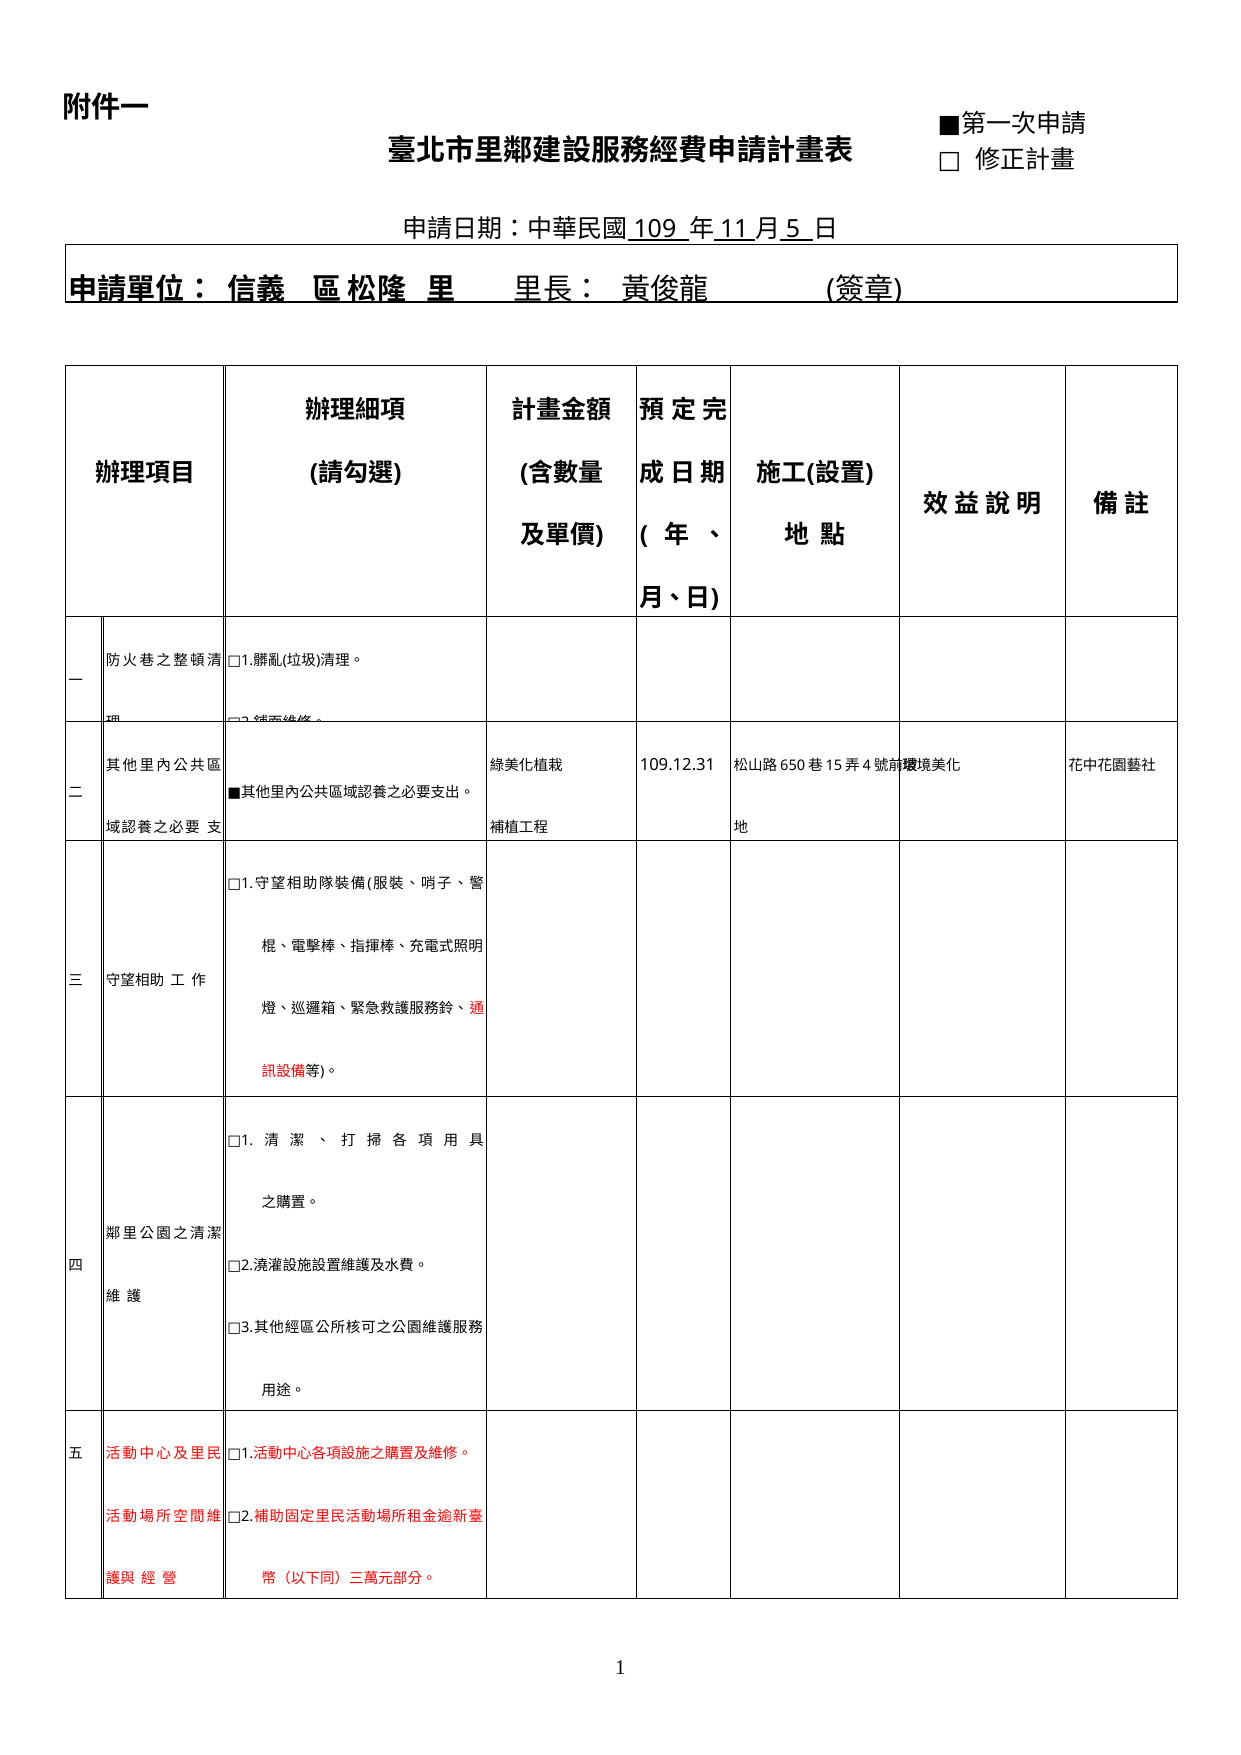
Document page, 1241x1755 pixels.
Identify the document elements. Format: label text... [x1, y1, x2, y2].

table_header 辦理細項 (請勾選) [226, 366, 486, 616]
table_cell 環境美化 [900, 722, 1065, 840]
table_header 申請單位： 信義 區 松隆 里 里長： 黃俊龍 (簽章) [66, 245, 1177, 301]
table_cell [637, 1411, 730, 1598]
table_cell [487, 1097, 636, 1409]
text 申請日期：中華民國 109 年 11 月 5 日 [187, 208, 1053, 244]
table_cell 二 [66, 722, 101, 840]
table_cell [487, 841, 636, 1096]
table_cell 綠美化植栽 補植工程 總計金額 25,260含稅 (詳如估價單) (資本門) [487, 722, 636, 840]
table_cell 三 [66, 841, 101, 1096]
table_cell 守望相助工作 [104, 841, 223, 1096]
text 臺北市里鄰建設服務經費申請計畫表 [187, 126, 937, 168]
table_cell [1066, 617, 1177, 721]
table_cell [1066, 841, 1177, 1096]
table_cell [731, 1411, 899, 1598]
table_cell 其他里內公共區域認養之必要支出 [104, 722, 223, 840]
table_cell 防火巷之整頓清理 [104, 617, 223, 721]
table_cell ■其他里內公共區域認養之必要支出。 [226, 722, 486, 840]
table_cell [900, 617, 1065, 721]
text [937, 176, 1120, 218]
table_header 施工(設置) 地 點 [731, 366, 899, 616]
table_cell □1.守望相助隊裝備(服裝、哨子、警棍、電擊棒、指揮棒、充電式照明燈、巡邏箱、緊急救護服務鈴、通訊設備等)。 □2.腳踏車及機車購置、維修零件或耗材更換。 □3.守望相助隊機車(自備)油料補貼。 □4.感應器裝設、維修零件或耗材更換。 □5.守望相助工作相關之隊員參訪及研習活動。 □6.守相助隊點心費。 □7.其他有關裝備、設施〈滅火器、消耗品等〉之購置、維修。 [226, 841, 486, 1096]
table_cell 一 [66, 617, 101, 721]
table_cell [487, 1411, 636, 1598]
table_cell [900, 1411, 1065, 1598]
table_cell 109.12.31 [637, 722, 730, 840]
table_cell [637, 841, 730, 1096]
table_header 辦理項目 [66, 366, 223, 616]
table_cell 五 [66, 1411, 101, 1598]
table_cell 鄰里公園之清潔維護 [104, 1097, 223, 1409]
table_header 預定完成日期(年、月、日) [637, 366, 730, 616]
table_cell [731, 617, 899, 721]
text ■第一次申請 [937, 103, 1120, 140]
table_cell 松山路650巷15弄4號前坡 地 [731, 722, 899, 840]
table_cell 活動中心及里民活動場所空間維護與經營 [104, 1411, 223, 1598]
text 附件一 [62, 84, 635, 126]
table_cell [487, 617, 636, 721]
table_cell □1.活動中心各項設施之購置及維修。 □2.補助固定里民活動場所租金逾新臺幣（以下同）三萬元部分。 [226, 1411, 486, 1598]
list 修正計畫 [937, 140, 1120, 176]
table_cell [637, 1097, 730, 1409]
table_cell □1.清潔、打掃各項用具 之購置。 □2.澆灌設施設置維護及水費。 □3.其他經區公所核可之公園維護服務用途。 [226, 1097, 486, 1409]
table_cell 花中花園藝社 [1066, 722, 1177, 840]
table_cell 四 [66, 1097, 101, 1409]
table_cell [1066, 1097, 1177, 1409]
table_cell [1066, 1411, 1177, 1598]
table_header 效 益 說 明 [900, 366, 1065, 616]
table_cell [731, 1097, 899, 1409]
table_header 備 註 [1066, 366, 1177, 616]
table_cell [900, 841, 1065, 1096]
table_cell □1.髒亂(垃圾)清理。 □2.鋪面維修。 □3.環境清潔(消毒)維護及綠、美化（材料、花材、肥料、工資）。 □4.其他有關整頓工作用途。 [226, 617, 486, 721]
table_cell [900, 1097, 1065, 1409]
table_cell [731, 841, 899, 1096]
table_header 計畫金額 (含數量 及單價) [487, 366, 636, 616]
table_cell [637, 617, 730, 721]
